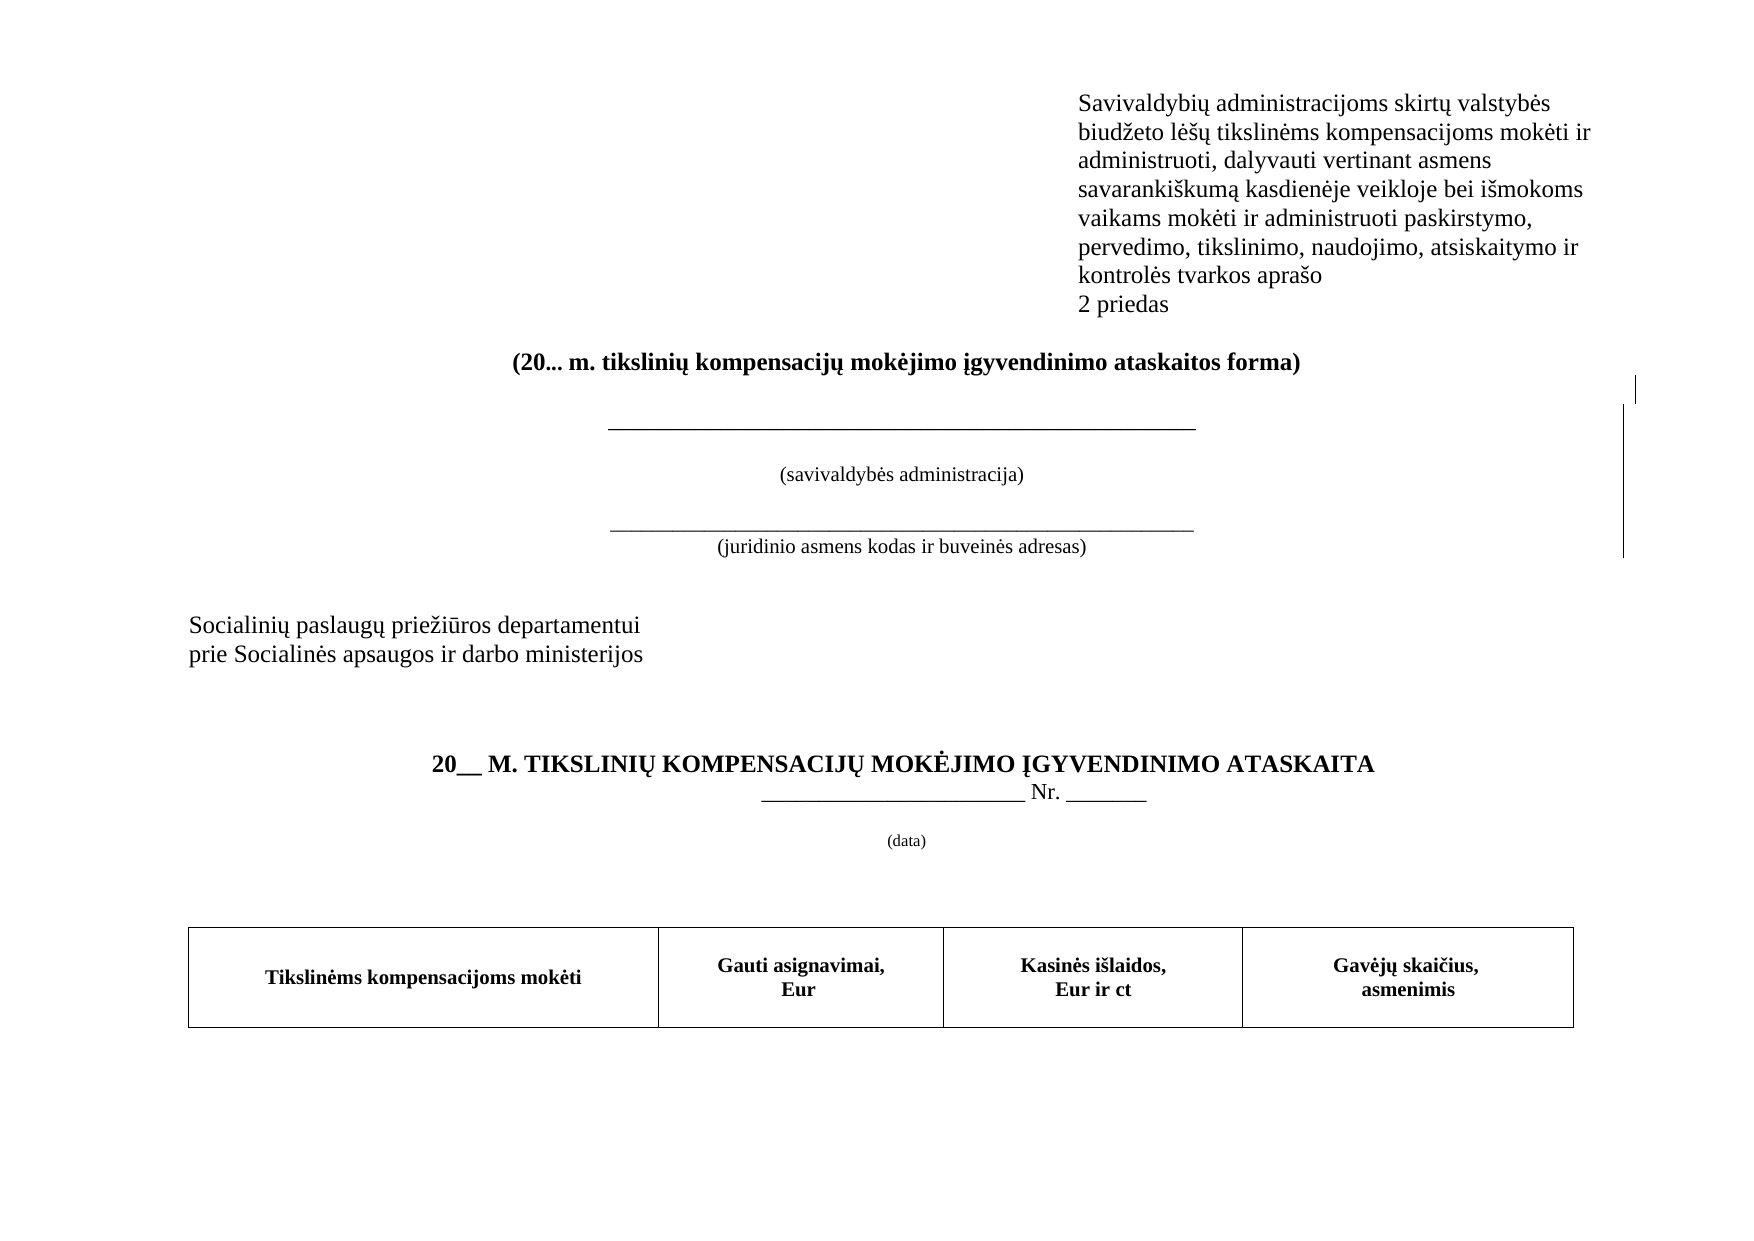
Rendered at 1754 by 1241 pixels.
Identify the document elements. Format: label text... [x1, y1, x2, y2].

table_cell [1021, 558, 1140, 584]
text (20... m. tikslinių kompensacijų mokėjimo įgyvendinimo ataskaitos forma) [177, 347, 1636, 375]
table_header _______________________________________________ (savivaldybės administracija) ________________________________________________________ (juridinio asmens kodas ir buveinės adresas) [177, 404, 1623, 558]
table_header Tikslinėms kompensacijoms mokėti [189, 928, 658, 1027]
table_cell [1140, 558, 1271, 584]
table_cell [318, 558, 467, 584]
table_cell [1331, 584, 1464, 721]
table_cell [1140, 584, 1271, 721]
table_header Kasinės išlaidos, Eur ir ct [944, 928, 1242, 1027]
table_cell 20__ M. TIKSLINIŲ KOMPENSACIJŲ MOKĖJIMO ĮGYVENDINIMO ATASKAITA [177, 721, 1636, 778]
table_cell (data) [177, 831, 1636, 1028]
table_cell [1331, 558, 1464, 584]
table_cell [889, 558, 1021, 584]
table_header Gavėjų skaičius, asmenimis [1243, 928, 1573, 1027]
table_cell [467, 558, 623, 584]
text Savivaldybių administracijoms skirtų valstybės biudžeto lėšų tikslinėms kompensacijoms mokėti ir administruoti, dalyvauti vertinant asmens savarankiškumą kasdienėje veikloje bei išmokoms vaikams mokėti ir administruoti paskirstymo, pervedimo, tikslinimo, naudojimo, atsiskaitymo ir kontrolės tvarkos aprašo [1078, 88, 1636, 289]
table_cell [1271, 584, 1331, 721]
table_header Gauti asignavimai, Eur [659, 928, 943, 1027]
table_cell [623, 558, 765, 584]
table_cell [177, 558, 318, 584]
table_cell [1464, 558, 1636, 584]
table_cell [1271, 558, 1331, 584]
table_cell [765, 558, 889, 584]
table_cell _______________________ Nr. _______ [177, 778, 1636, 831]
table_cell [1464, 584, 1636, 721]
table_cell Socialinių paslaugų priežiūros departamentui prie Socialinės apsaugos ir darbo ministerijos [177, 584, 1140, 721]
text 2 priedas [1078, 289, 1636, 318]
